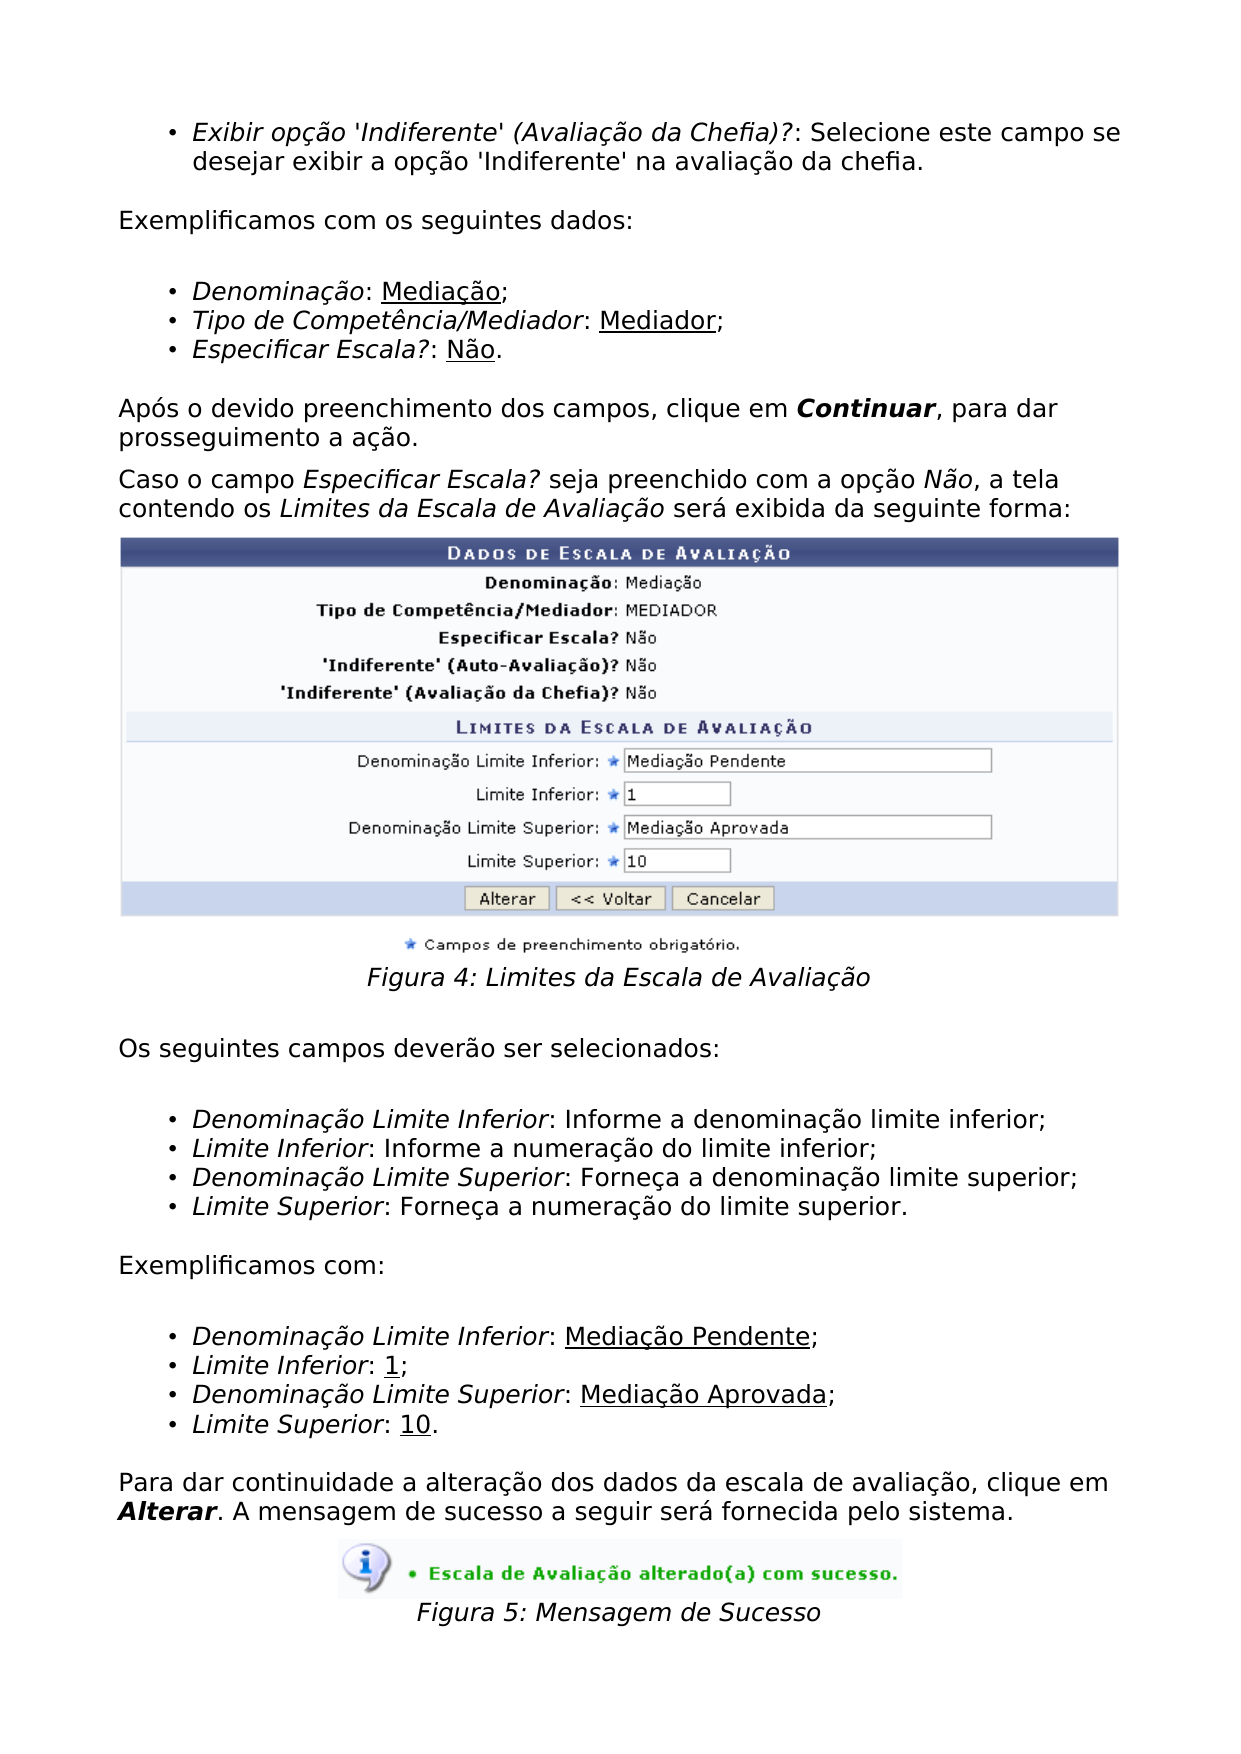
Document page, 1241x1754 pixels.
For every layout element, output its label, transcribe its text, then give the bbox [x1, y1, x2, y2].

picture [118, 535, 1123, 963]
list Denominação Limite Superior: Mediação Aprovada; [177, 1381, 1122, 1410]
text Figura 5: Mensagem de Sucesso [338, 1599, 902, 1628]
text Exemplificamos com: [118, 1251, 1122, 1280]
text Caso o campo Especificar Escala? seja preenchido com a opção Não, a tela contendo os Limites da Escala de Avaliação será exibida da seguinte forma: [118, 465, 1122, 523]
text Exemplificamos com os seguintes dados: [118, 206, 1122, 235]
list Limite Superior: 10. [177, 1410, 1122, 1439]
list Denominação Limite Inferior: Informe a denominação limite inferior; [177, 1105, 1122, 1134]
list Limite Inferior: Informe a numeração do limite inferior; [177, 1134, 1122, 1163]
list Limite Inferior: 1; [177, 1351, 1122, 1381]
list Limite Superior: Forneça a numeração do limite superior. [177, 1192, 1122, 1222]
list Denominação Limite Superior: Forneça a denominação limite superior; [177, 1163, 1122, 1192]
picture [338, 1539, 903, 1599]
list Especificar Escala?: Não. [177, 335, 1122, 364]
list Tipo de Competência/Mediador: Mediador; [177, 306, 1122, 335]
list Denominação: Mediação; [177, 277, 1122, 306]
text Para dar continuidade a alteração dos dados da escala de avaliação, clique em Alterar. A mensagem de sucesso a seguir será fornecida pelo sistema. [118, 1468, 1122, 1527]
list Exibir opção 'Indiferente' (Avaliação da Chefia)?: Selecione este campo se desejar exibir a opção 'Indiferente' na avaliação da chefia. [177, 118, 1122, 176]
list Denominação Limite Inferior: Mediação Pendente; [177, 1322, 1122, 1351]
text Figura 4: Limites da Escala de Avaliação [118, 963, 1122, 992]
text Após o devido preenchimento dos campos, clique em Continuar, para dar prosseguimento a ação. [118, 394, 1122, 452]
text Os seguintes campos deverão ser selecionados: [118, 1034, 1122, 1063]
